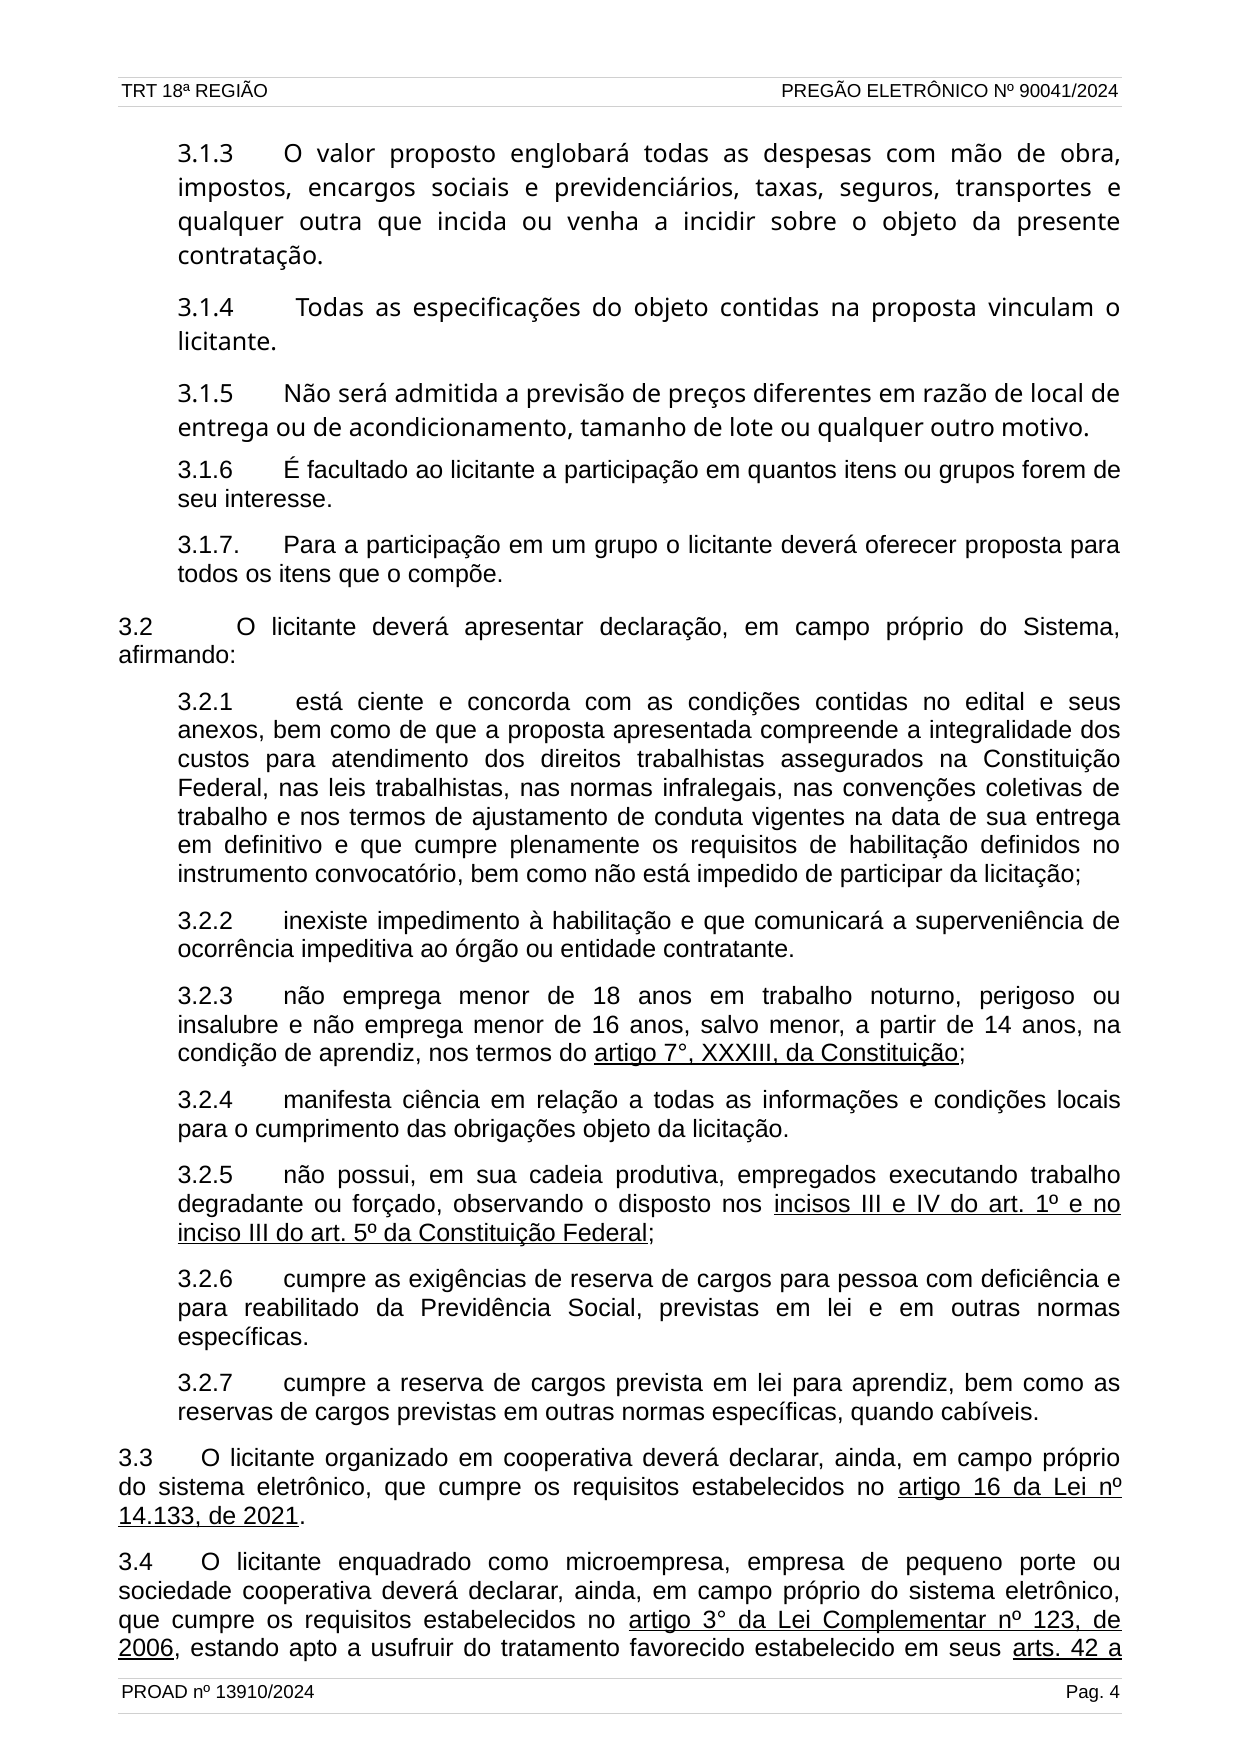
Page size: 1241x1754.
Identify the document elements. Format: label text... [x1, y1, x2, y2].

text 3.2.7 cumpre a reserva de cargos prevista em lei para aprendiz, bem como as reservas de cargos previstas em outras normas específicas, quando cabíveis. [177, 1368, 1122, 1426]
text 3.2 O licitante deverá apresentar declaração, em campo próprio do Sistema, afirmando: [118, 612, 1122, 669]
text 3.1.7. Para a participação em um grupo o licitante deverá oferecer proposta para todos os itens que o compõe. [177, 530, 1122, 588]
text 3.2.2 inexiste impedimento à habilitação e que comunicará a superveniência de ocorrência impeditiva ao órgão ou entidade contratante. [177, 906, 1122, 963]
text 3.2.5 não possui, em sua cadeia produtiva, empregados executando trabalho degradante ou forçado, observando o disposto nos incisos III e IV do art. 1º e no inciso III do art. 5º da Constituição Federal; [177, 1160, 1122, 1246]
text 3.1.6 É facultado ao licitante a participação em quantos itens ou grupos forem de seu interesse. [177, 455, 1122, 513]
text 3.2.1 está ciente e concorda com as condições contidas no edital e seus anexos, bem como de que a proposta apresentada compreende a integralidade dos custos para atendimento dos direitos trabalhistas assegurados na Constituição Federal, nas leis trabalhistas, nas normas infralegais, nas convenções coletivas de trabalho e nos termos de ajustamento de conduta vigentes na data de sua entrega em definitivo e que cumpre plenamente os requisitos de habilitação definidos no instrumento convocatório, bem como não está impedido de participar da licitação; [177, 687, 1122, 888]
text 3.1.4 Todas as especificações do objeto contidas na proposta vinculam o licitante. [177, 289, 1122, 358]
text 3.1.5 Não será admitida a previsão de preços diferentes em razão de local de entrega ou de acondicionamento, tamanho de lote ou qualquer outro motivo. [177, 375, 1122, 443]
text 3.4 O licitante enquadrado como microempresa, empresa de pequeno porte ou sociedade cooperativa deverá declarar, ainda, em campo próprio do sistema eletrônico, que cumpre os requisitos estabelecidos no artigo 3° da Lei Complementar nº 123, de 2006, estando apto a usufruir do tratamento favorecido estabelecido em seus arts. 42 a [118, 1547, 1122, 1662]
text 3.2.4 manifesta ciência em relação a todas as informações e condições locais para o cumprimento das obrigações objeto da licitação. [177, 1085, 1122, 1142]
text 3.1.3 O valor proposto englobará todas as despesas com mão de obra, impostos, encargos sociais e previdenciários, taxas, seguros, transportes e qualquer outra que incida ou venha a incidir sobre o objeto da presente contratação. [177, 136, 1122, 272]
text 3.2.3 não emprega menor de 18 anos em trabalho noturno, perigoso ou insalubre e não emprega menor de 16 anos, salvo menor, a partir de 14 anos, na condição de aprendiz, nos termos do artigo 7°, XXXIII, da Constituição; [177, 981, 1122, 1067]
text 3.3 O licitante organizado em cooperativa deverá declarar, ainda, em campo próprio do sistema eletrônico, que cumpre os requisitos estabelecidos no artigo 16 da Lei nº 14.133, de 2021. [118, 1443, 1122, 1529]
text 3.2.6 cumpre as exigências de reserva de cargos para pessoa com deficiência e para reabilitado da Previdência Social, previstas em lei e em outras normas específicas. [177, 1264, 1122, 1350]
